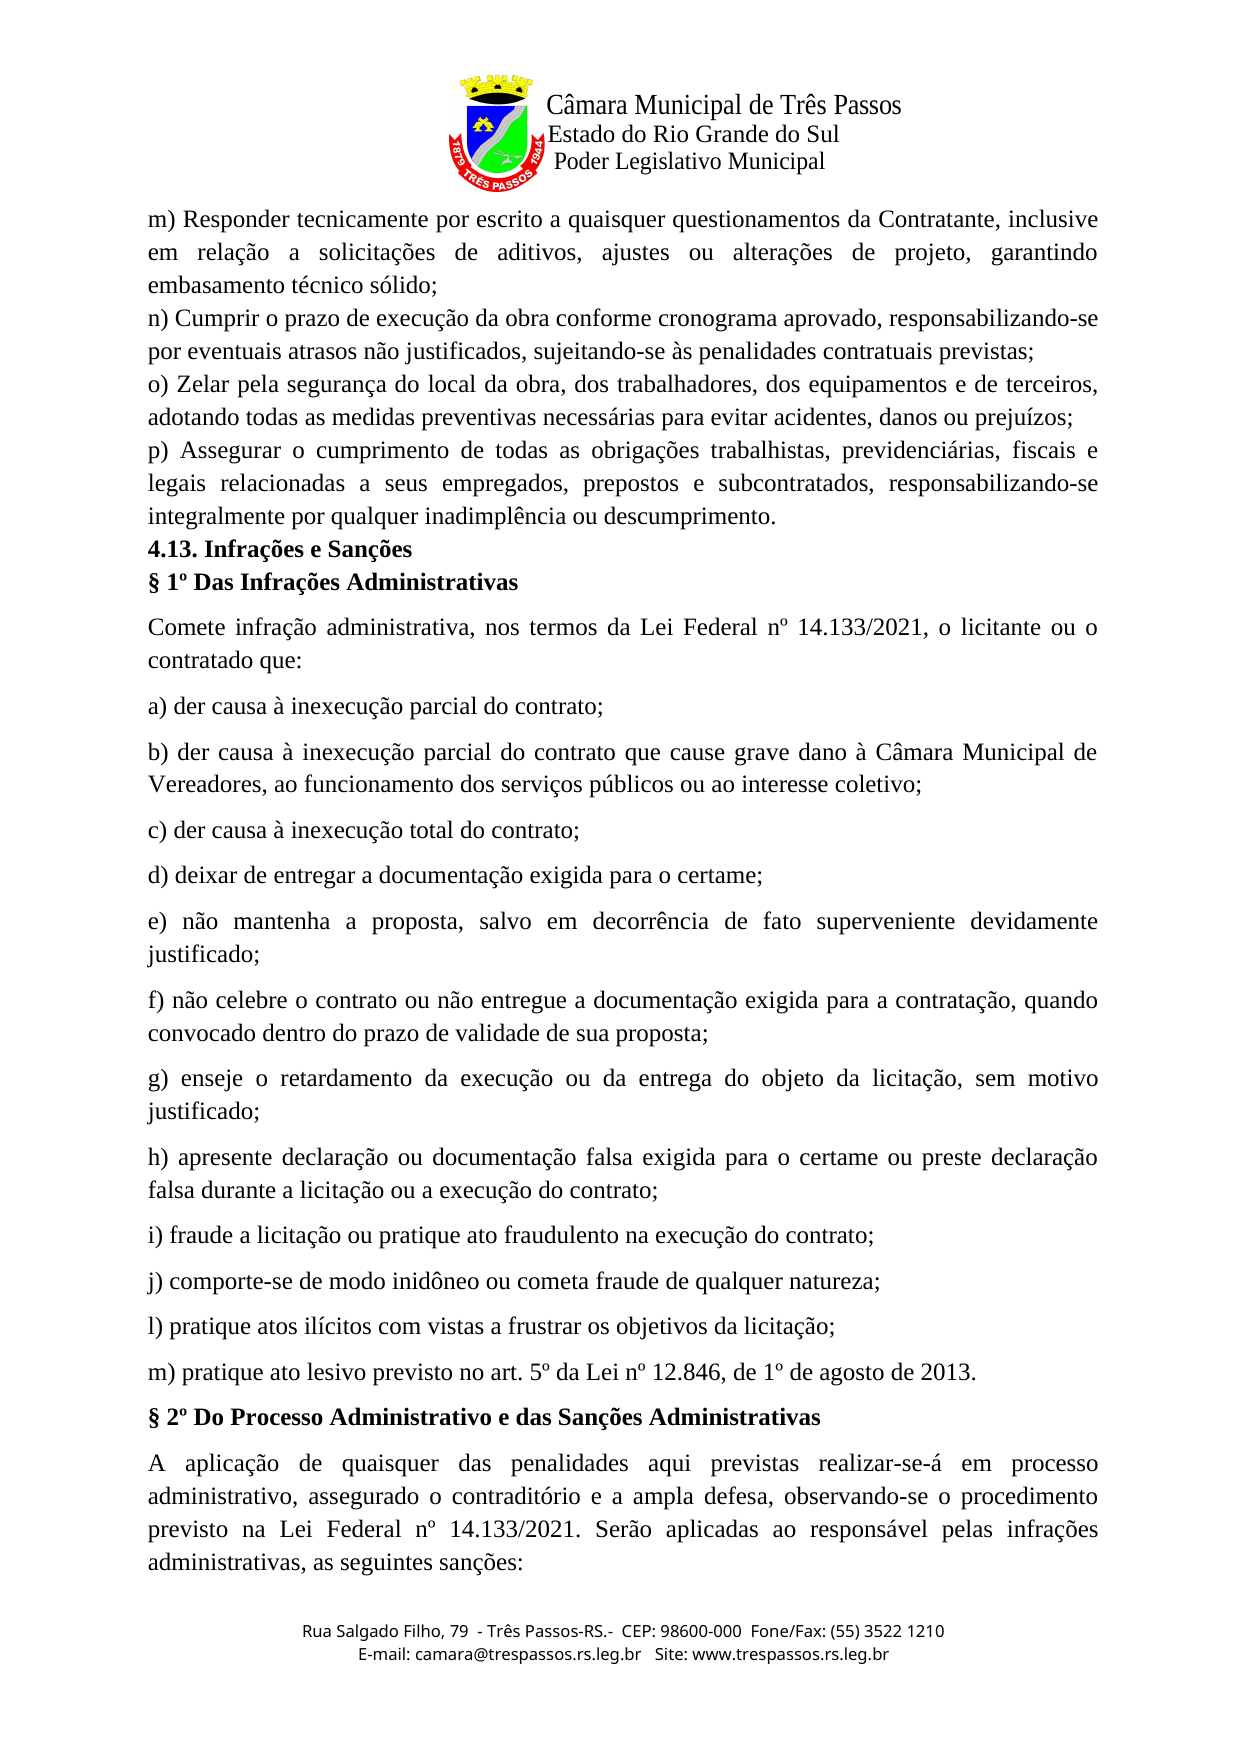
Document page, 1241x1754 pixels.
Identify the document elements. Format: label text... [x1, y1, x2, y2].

text m) pratique ato lesivo previsto no art. 5º da Lei nº 12.846, de 1º de agosto de 2013. [148, 1357, 1099, 1386]
text e) não mantenha a proposta, salvo em decorrência de fato superveniente devidamente justificado; [148, 906, 1099, 968]
text p) Assegurar o cumprimento de todas as obrigações trabalhistas, previdenciárias, fiscais e legais relacionadas a seus empregados, prepostos e subcontratados, responsabilizando-se integralmente por qualquer inadimplência ou descumprimento. [148, 435, 1099, 530]
text a) der causa à inexecução parcial do contrato; [148, 691, 1099, 720]
text A aplicação de quaisquer das penalidades aqui previstas realizar-se-á em processo administrativo, assegurado o contraditório e a ampla defesa, observando-se o procedimento previsto na Lei Federal nº 14.133/2021. Serão aplicadas ao responsável pelas infrações administrativas, as seguintes sanções: [148, 1448, 1099, 1576]
text § 2º Do Processo Administrativo e das Sanções Administrativas [148, 1402, 1099, 1431]
text n) Cumprir o prazo de execução da obra conforme cronograma aprovado, responsabilizando-se por eventuais atrasos não justificados, sujeitando-se às penalidades contratuais previstas; [148, 303, 1099, 364]
text j) comporte-se de modo inidôneo ou cometa fraude de qualquer natureza; [148, 1266, 1099, 1294]
picture [449, 75, 545, 192]
text § 1º Das Infrações Administrativas [148, 567, 1099, 596]
text c) der causa à inexecução total do contrato; [148, 815, 1099, 844]
text f) não celebre o contrato ou não entregue a documentação exigida para a contratação, quando convocado dentro do prazo de validade de sua proposta; [148, 985, 1099, 1046]
text o) Zelar pela segurança do local da obra, dos trabalhadores, dos equipamentos e de terceiros, adotando todas as medidas preventivas necessárias para evitar acidentes, danos ou prejuízos; [148, 369, 1099, 431]
text h) apresente declaração ou documentação falsa exigida para o certame ou preste declaração falsa durante a licitação ou a execução do contrato; [148, 1142, 1099, 1203]
text 4.13. Infrações e Sanções [148, 534, 1099, 563]
text m) Responder tecnicamente por escrito a quaisquer questionamentos da Contratante, inclusive em relação a solicitações de aditivos, ajustes ou alterações de projeto, garantindo embasamento técnico sólido; [148, 204, 1099, 298]
text b) der causa à inexecução parcial do contrato que cause grave dano à Câmara Municipal de Vereadores, ao funcionamento dos serviços públicos ou ao interesse coletivo; [148, 737, 1099, 798]
text d) deixar de entregar a documentação exigida para o certame; [148, 861, 1099, 889]
text g) enseje o retardamento da execução ou da entrega do objeto da licitação, sem motivo justificado; [148, 1063, 1099, 1125]
text Comete infração administrativa, nos termos da Lei Federal nº 14.133/2021, o licitante ou o contratado que: [148, 612, 1099, 674]
text l) pratique atos ilícitos com vistas a frustrar os objetivos da licitação; [148, 1311, 1099, 1340]
text i) fraude a licitação ou pratique ato fraudulento na execução do contrato; [148, 1220, 1099, 1249]
